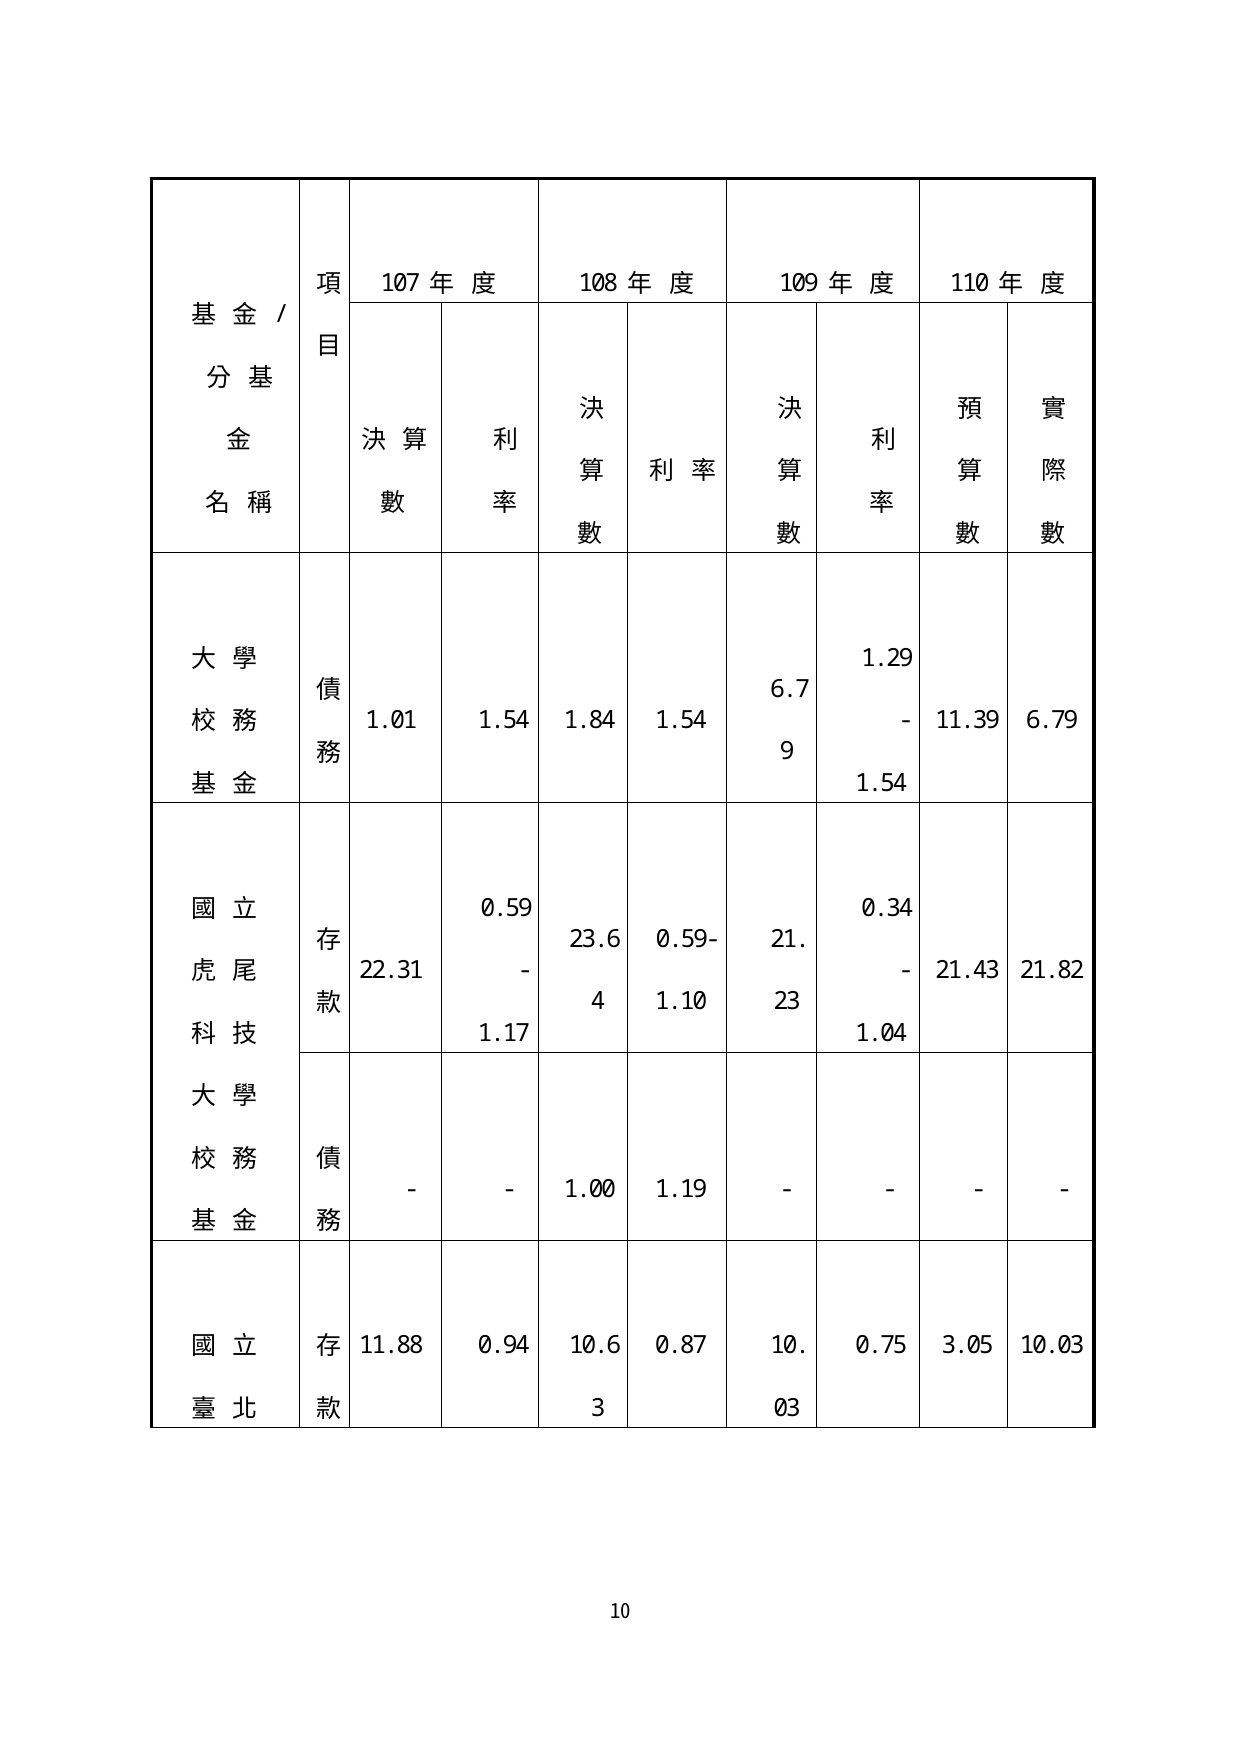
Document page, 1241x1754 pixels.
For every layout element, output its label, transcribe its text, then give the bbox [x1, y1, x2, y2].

table_cell - [350, 1053, 441, 1240]
table_cell 利率 [817, 303, 919, 552]
table_header 109年度 [727, 180, 919, 302]
table_header 基金/分基金 名稱 [153, 180, 299, 552]
table_header 107年度 [350, 180, 538, 302]
table_cell 大學校務基金 [153, 553, 299, 802]
table_cell 決算數 [539, 303, 627, 552]
table_header 108年度 [539, 180, 726, 302]
table_cell - [817, 1053, 919, 1240]
table_cell 1.19 [628, 1053, 726, 1240]
table_cell 債務 [300, 1053, 349, 1240]
table_cell 債務 [300, 553, 349, 802]
table_cell - [442, 1053, 538, 1240]
table_cell 1.54 [628, 553, 726, 802]
table_cell 10.03 [1008, 1241, 1092, 1427]
table_cell 6.79 [727, 553, 816, 802]
table_cell 1.84 [539, 553, 627, 802]
table_cell 決算數 [350, 303, 441, 552]
table_header 110年度 [920, 180, 1092, 302]
table_cell 1.29-1.54 [817, 553, 919, 802]
table_cell - [920, 1053, 1007, 1240]
table_cell 利率 [442, 303, 538, 552]
table_cell 21.82 [1008, 803, 1092, 1052]
table_cell 0.75 [817, 1241, 919, 1427]
table_cell 11.88 [350, 1241, 441, 1427]
table_cell 10.03 [727, 1241, 816, 1427]
table_cell 22.31 [350, 803, 441, 1052]
table_cell 1.00 [539, 1053, 627, 1240]
table_cell 實際數 [1008, 303, 1092, 552]
table_cell 6.79 [1008, 553, 1092, 802]
table_cell 預算數 [920, 303, 1007, 552]
table_cell 存款 [300, 803, 349, 1052]
table_cell - [727, 1053, 816, 1240]
table_cell 0.59-1.17 [442, 803, 538, 1052]
table_cell 23.64 [539, 803, 627, 1052]
table_cell 利率 [628, 303, 726, 552]
table_cell - [1008, 1053, 1092, 1240]
table_header 項 目 [300, 180, 349, 552]
table_cell 0.59-1.10 [628, 803, 726, 1052]
table_cell 決算數 [727, 303, 816, 552]
table_cell 1.01 [350, 553, 441, 802]
table_cell 國立虎尾科技大學校務基金 [153, 803, 299, 1240]
table_cell 21.23 [727, 803, 816, 1052]
table_cell 0.94 [442, 1241, 538, 1427]
table_cell 0.87 [628, 1241, 726, 1427]
table_cell 10.63 [539, 1241, 627, 1427]
table_cell 3.05 [920, 1241, 1007, 1427]
table_cell 國立臺北 [153, 1241, 299, 1427]
table_cell 0.34-1.04 [817, 803, 919, 1052]
table_cell 存款 [300, 1241, 349, 1427]
table_cell 21.43 [920, 803, 1007, 1052]
table_cell 11.39 [920, 553, 1007, 802]
table_cell 1.54 [442, 553, 538, 802]
